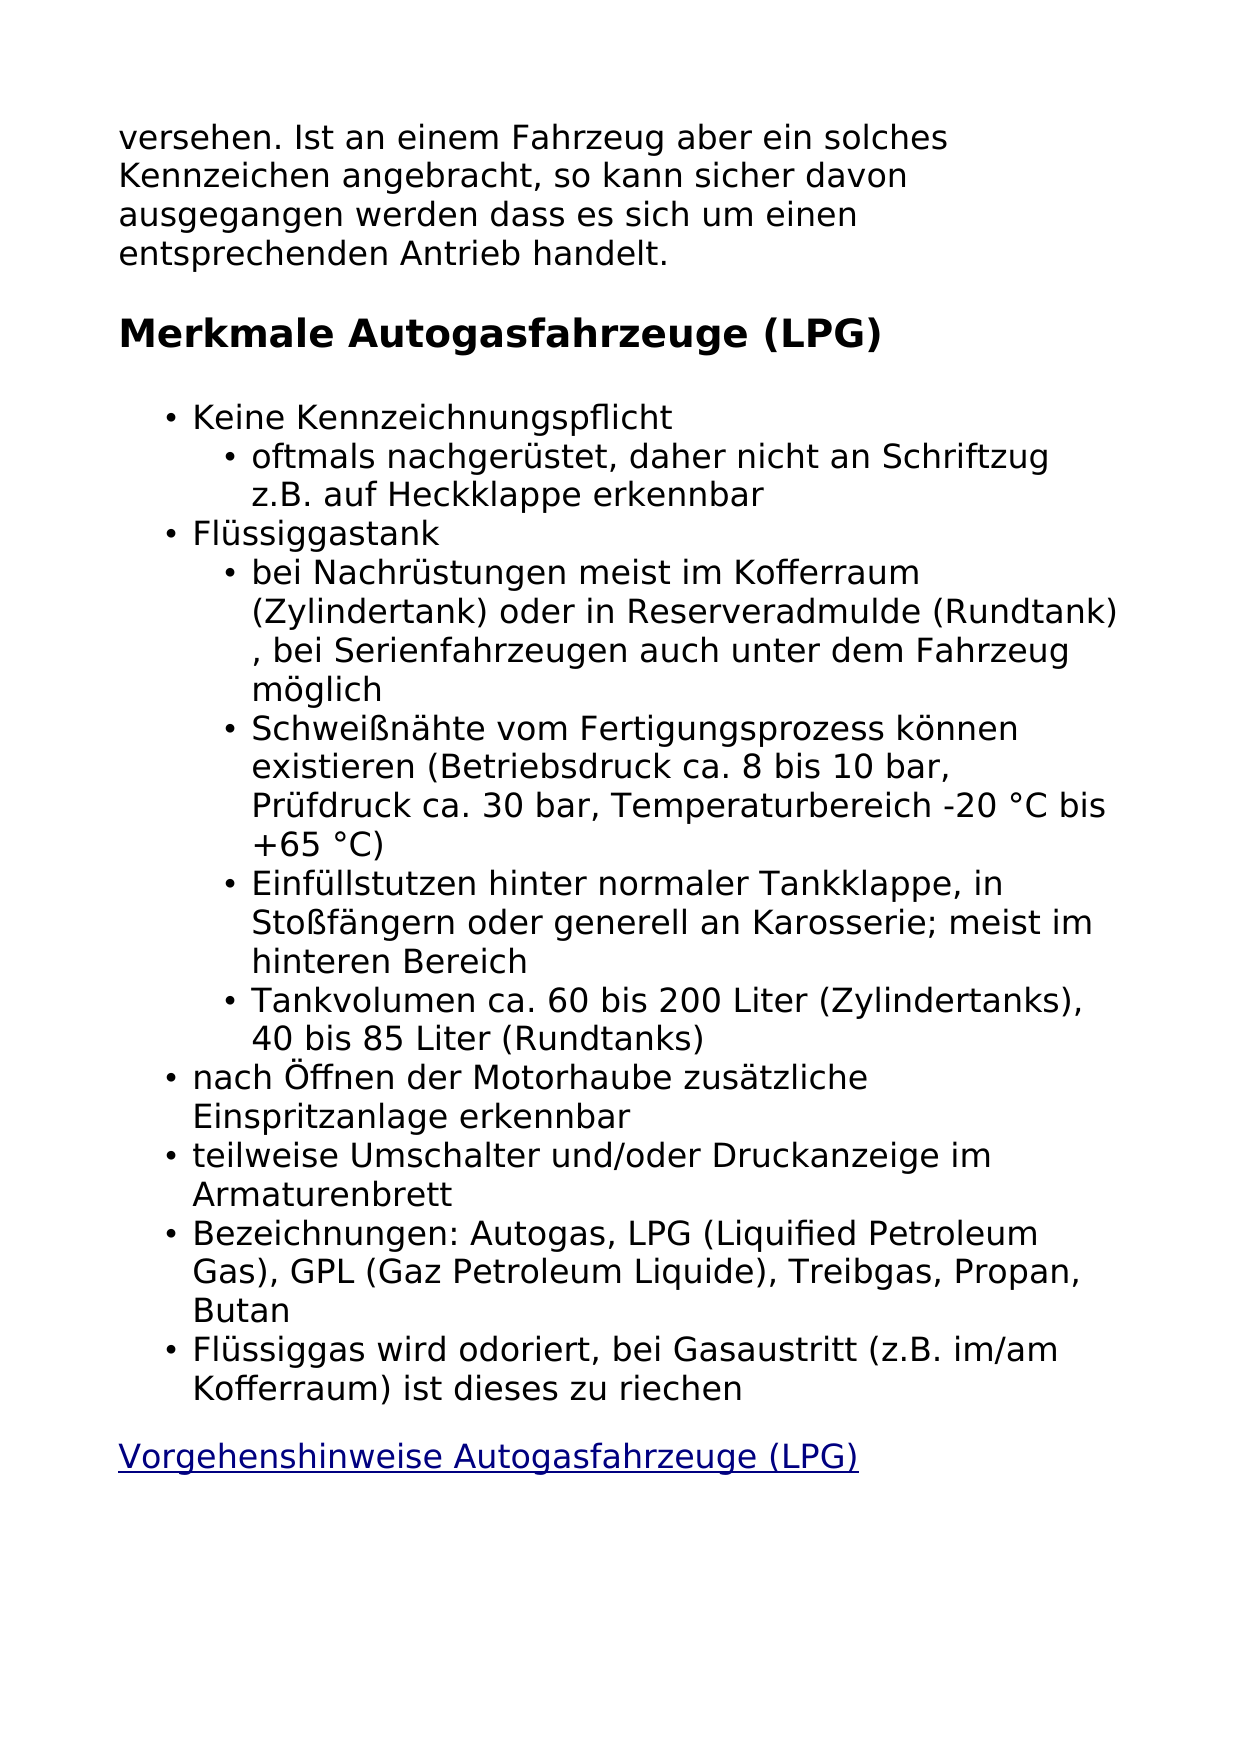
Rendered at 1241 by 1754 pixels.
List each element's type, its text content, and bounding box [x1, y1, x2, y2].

list Bezeichnungen: Autogas, LPG (Liquified Petroleum Gas), GPL (Gaz Petroleum Liquide), Treibgas, Propan, Butan [177, 1214, 1122, 1331]
subtitle Merkmale Autogasfahrzeuge (LPG) [118, 311, 1122, 356]
list bei Nachrüstungen meist im Kofferraum (Zylindertank) oder in Reserveradmulde (Rundtank) , bei Serienfahrzeugen auch unter dem Fahrzeug möglich [236, 554, 1122, 709]
list Keine Kennzeichnungspflicht [177, 398, 1122, 437]
list nach Öffnen der Motorhaube zusätzliche Einspritzanlage erkennbar [177, 1059, 1122, 1136]
text versehen. Ist an einem Fahrzeug aber ein solches Kennzeichen angebracht, so kann sicher davon ausgegangen werden dass es sich um einen entsprechenden Antrieb handelt. [118, 118, 1122, 273]
list Flüssiggastank [177, 515, 1122, 554]
list Tankvolumen ca. 60 bis 200 Liter (Zylindertanks), 40 bis 85 Liter (Rundtanks) [236, 981, 1122, 1059]
list Schweißnähte vom Fertigungsprozess können existieren (Betriebsdruck ca. 8 bis 10 bar, Prüfdruck ca. 30 bar, Temperaturbereich -20 °C bis +65 °C) [236, 709, 1122, 864]
list oftmals nachgerüstet, daher nicht an Schriftzug z.B. auf Heckklappe erkennbar [236, 437, 1122, 515]
text Vorgehenshinweise Autogasfahrzeuge (LPG) [118, 1438, 1122, 1477]
list Einfüllstutzen hinter normaler Tankklappe, in Stoßfängern oder generell an Karosserie; meist im hinteren Bereich [236, 864, 1122, 981]
list Flüssiggas wird odoriert, bei Gasaustritt (z.B. im/am Kofferraum) ist dieses zu riechen [177, 1331, 1122, 1408]
list teilweise Umschalter und/oder Druckanzeige im Armaturenbrett [177, 1136, 1122, 1214]
